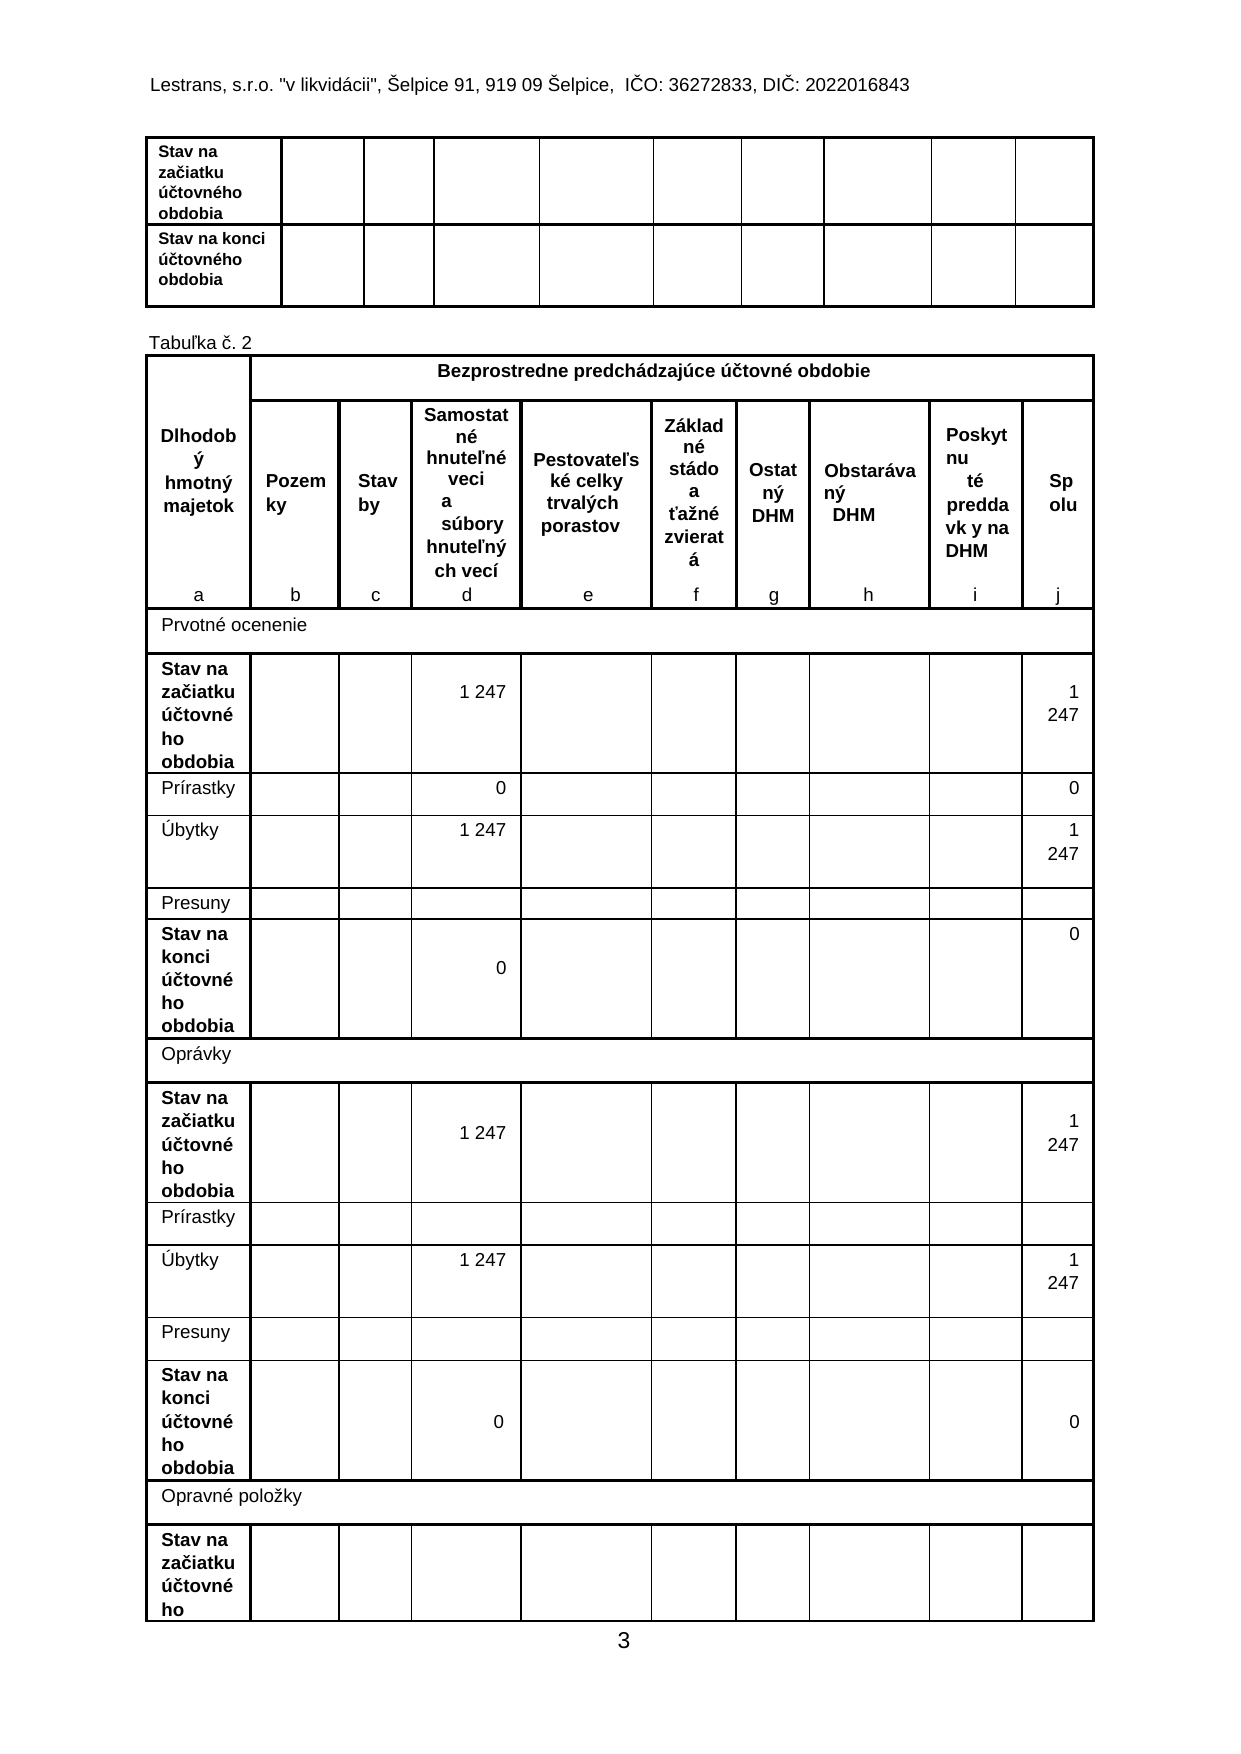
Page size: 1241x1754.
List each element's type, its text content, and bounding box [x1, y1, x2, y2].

table_cell 1 247 [1023, 655, 1092, 772]
table_cell [810, 655, 929, 772]
table_cell [737, 655, 809, 772]
table_cell [252, 1526, 338, 1620]
table_cell [252, 1361, 338, 1478]
table_cell [522, 774, 651, 815]
table_cell [737, 1246, 809, 1317]
table_cell [810, 889, 929, 918]
table_cell [252, 655, 338, 772]
table_cell Stav na konci účtovného obdobia [148, 226, 280, 305]
table_cell [412, 1526, 520, 1620]
table_cell i [931, 581, 1021, 607]
table_cell [652, 1526, 735, 1620]
table_cell [252, 889, 338, 918]
table_cell [283, 226, 363, 305]
table_cell [252, 920, 338, 1037]
table_header Bezprostredne predchádzajúce účtovné obdobie [411, 357, 1092, 398]
table_cell [365, 139, 433, 223]
table_cell Stav na začiatku účtovného [148, 1526, 249, 1620]
table_cell 0 [1023, 774, 1092, 815]
table_cell [932, 139, 1015, 223]
table_cell [522, 816, 651, 887]
table_cell [522, 920, 651, 1037]
table_cell [1023, 1203, 1092, 1244]
table_cell b [252, 581, 337, 607]
table_cell [737, 1361, 809, 1478]
table_cell 1 247 [1023, 1084, 1092, 1202]
table_cell [652, 1246, 735, 1317]
table_cell [522, 1246, 651, 1317]
table_cell [522, 655, 651, 772]
table_cell Obstarávaný DHM [811, 402, 928, 581]
table_cell [412, 1318, 520, 1359]
table_cell [411, 1482, 1092, 1523]
table_cell [435, 226, 539, 305]
table_cell [737, 1526, 809, 1620]
table_cell j [1024, 581, 1092, 607]
table_cell [654, 226, 741, 305]
table_cell Základné stádo a ťažné zvieratá [653, 402, 735, 581]
table_cell [652, 1203, 735, 1244]
table_header Dlhodobý hmotný majetok [148, 357, 249, 581]
table_cell [340, 1203, 411, 1244]
table_cell Stav na začiatku účtovného obdobia [148, 139, 280, 223]
table_cell d [413, 581, 519, 607]
table_cell [930, 1246, 1021, 1317]
table_cell [522, 1203, 651, 1244]
table_cell 1 247 [1023, 1246, 1092, 1317]
text Tabuľka č. 2 [148, 331, 1092, 353]
table_cell Opravné položky [148, 1482, 411, 1523]
table_cell c [341, 581, 410, 607]
table_cell Pestovateľské celky trvalých porastov [523, 402, 650, 581]
table_cell [522, 1084, 651, 1202]
table_cell [252, 816, 338, 887]
table_cell [365, 226, 433, 305]
table_cell 0 [1023, 1361, 1092, 1478]
table_cell 1 247 [412, 655, 520, 772]
table_cell [522, 889, 651, 918]
table_cell [930, 816, 1021, 887]
table_cell [810, 1246, 929, 1317]
table_cell [742, 139, 823, 223]
table_cell Prírastky [148, 1203, 249, 1244]
table_cell [340, 889, 411, 918]
table_cell 1 247 [412, 816, 520, 887]
table_cell [652, 920, 735, 1037]
table_cell [652, 1084, 735, 1202]
table_cell [252, 1084, 338, 1202]
table_cell [652, 655, 735, 772]
table_cell [810, 1318, 929, 1359]
table_cell [340, 816, 411, 887]
table_cell [652, 1318, 735, 1359]
table_cell [654, 139, 741, 223]
table_cell [810, 1361, 929, 1478]
table_cell Spolu [1024, 402, 1092, 581]
table_cell a [148, 581, 249, 607]
table_cell [737, 816, 809, 887]
table_cell [340, 1526, 411, 1620]
table_cell [412, 1203, 520, 1244]
table_cell [411, 1040, 1092, 1081]
table_cell Stavby [341, 402, 410, 581]
table_cell [340, 920, 411, 1037]
table_cell Poskytnu té preddavk y na DHM [931, 402, 1021, 581]
table_cell [252, 1203, 338, 1244]
table_cell 1 247 [1023, 816, 1092, 887]
table_cell [810, 1526, 929, 1620]
table_cell [930, 920, 1021, 1037]
table_cell 0 [412, 774, 520, 815]
table_cell [1023, 889, 1092, 918]
table_cell [522, 1318, 651, 1359]
table_cell [340, 655, 411, 772]
table_cell [252, 1318, 338, 1359]
table_cell h [811, 581, 928, 607]
table_cell Prírastky [148, 774, 249, 815]
table_cell [810, 1084, 929, 1202]
table_cell Prvotné ocenenie [148, 610, 411, 652]
table_cell [930, 774, 1021, 815]
table_cell [825, 139, 931, 223]
table_cell [652, 889, 735, 918]
table_cell [742, 226, 823, 305]
table_cell [737, 1084, 809, 1202]
table_cell Stav na konci účtovného obdobia [148, 1361, 249, 1478]
table_cell [825, 226, 931, 305]
table_cell [340, 1318, 411, 1359]
table_cell Oprávky [148, 1040, 411, 1081]
table_cell [737, 1203, 809, 1244]
table_cell 1 247 [412, 1246, 520, 1317]
table_cell [737, 920, 809, 1037]
table_cell Pozemky [252, 402, 337, 581]
table_cell [810, 816, 929, 887]
table_cell [252, 1246, 338, 1317]
table_cell Presuny [148, 889, 249, 918]
table_cell [932, 226, 1015, 305]
table_cell 0 [1023, 920, 1092, 1037]
table_cell [540, 226, 653, 305]
table_cell [252, 774, 338, 815]
table_cell [340, 1246, 411, 1317]
table_cell [340, 1361, 411, 1478]
table_cell [930, 889, 1021, 918]
table_cell [737, 889, 809, 918]
table_cell [522, 1361, 651, 1478]
table_cell [412, 889, 520, 918]
table_cell [540, 139, 653, 223]
table_cell [930, 655, 1021, 772]
table_cell [652, 774, 735, 815]
table_cell [1016, 226, 1092, 305]
table_cell [810, 920, 929, 1037]
table_cell [930, 1084, 1021, 1202]
table_cell g [738, 581, 808, 607]
table_cell e [523, 581, 650, 607]
table_cell 1 247 [412, 1084, 520, 1202]
table_header [252, 357, 411, 398]
table_cell f [653, 581, 735, 607]
table_cell [435, 139, 539, 223]
table_cell [283, 139, 363, 223]
table_cell 0 [412, 920, 520, 1037]
table_cell Stav na začiatku účtovného obdobia [148, 1084, 249, 1202]
table_cell [411, 610, 1092, 652]
table_cell [1023, 1318, 1092, 1359]
table_cell [930, 1203, 1021, 1244]
table_cell [522, 1526, 651, 1620]
table_cell [930, 1361, 1021, 1478]
table_cell [930, 1526, 1021, 1620]
table_cell [1016, 139, 1092, 223]
table_cell 0 [412, 1361, 520, 1478]
table_cell [340, 1084, 411, 1202]
table_cell [652, 1361, 735, 1478]
table_cell Presuny [148, 1318, 249, 1359]
table_cell [930, 1318, 1021, 1359]
table_cell [810, 774, 929, 815]
table_cell [737, 1318, 809, 1359]
table_cell Samostatné hnuteľné veci a súbory hnuteľných vecí [413, 402, 519, 581]
table_cell [340, 774, 411, 815]
table_cell Stav na začiatku účtovného obdobia [148, 655, 249, 772]
table_cell [810, 1203, 929, 1244]
table_cell [652, 816, 735, 887]
table_cell Úbytky [148, 816, 249, 887]
table_cell [1023, 1526, 1092, 1620]
table_cell Ostatný DHM [738, 402, 808, 581]
table_cell Úbytky [148, 1246, 249, 1317]
table_cell Stav na konci účtovného obdobia [148, 920, 249, 1037]
table_cell [737, 774, 809, 815]
